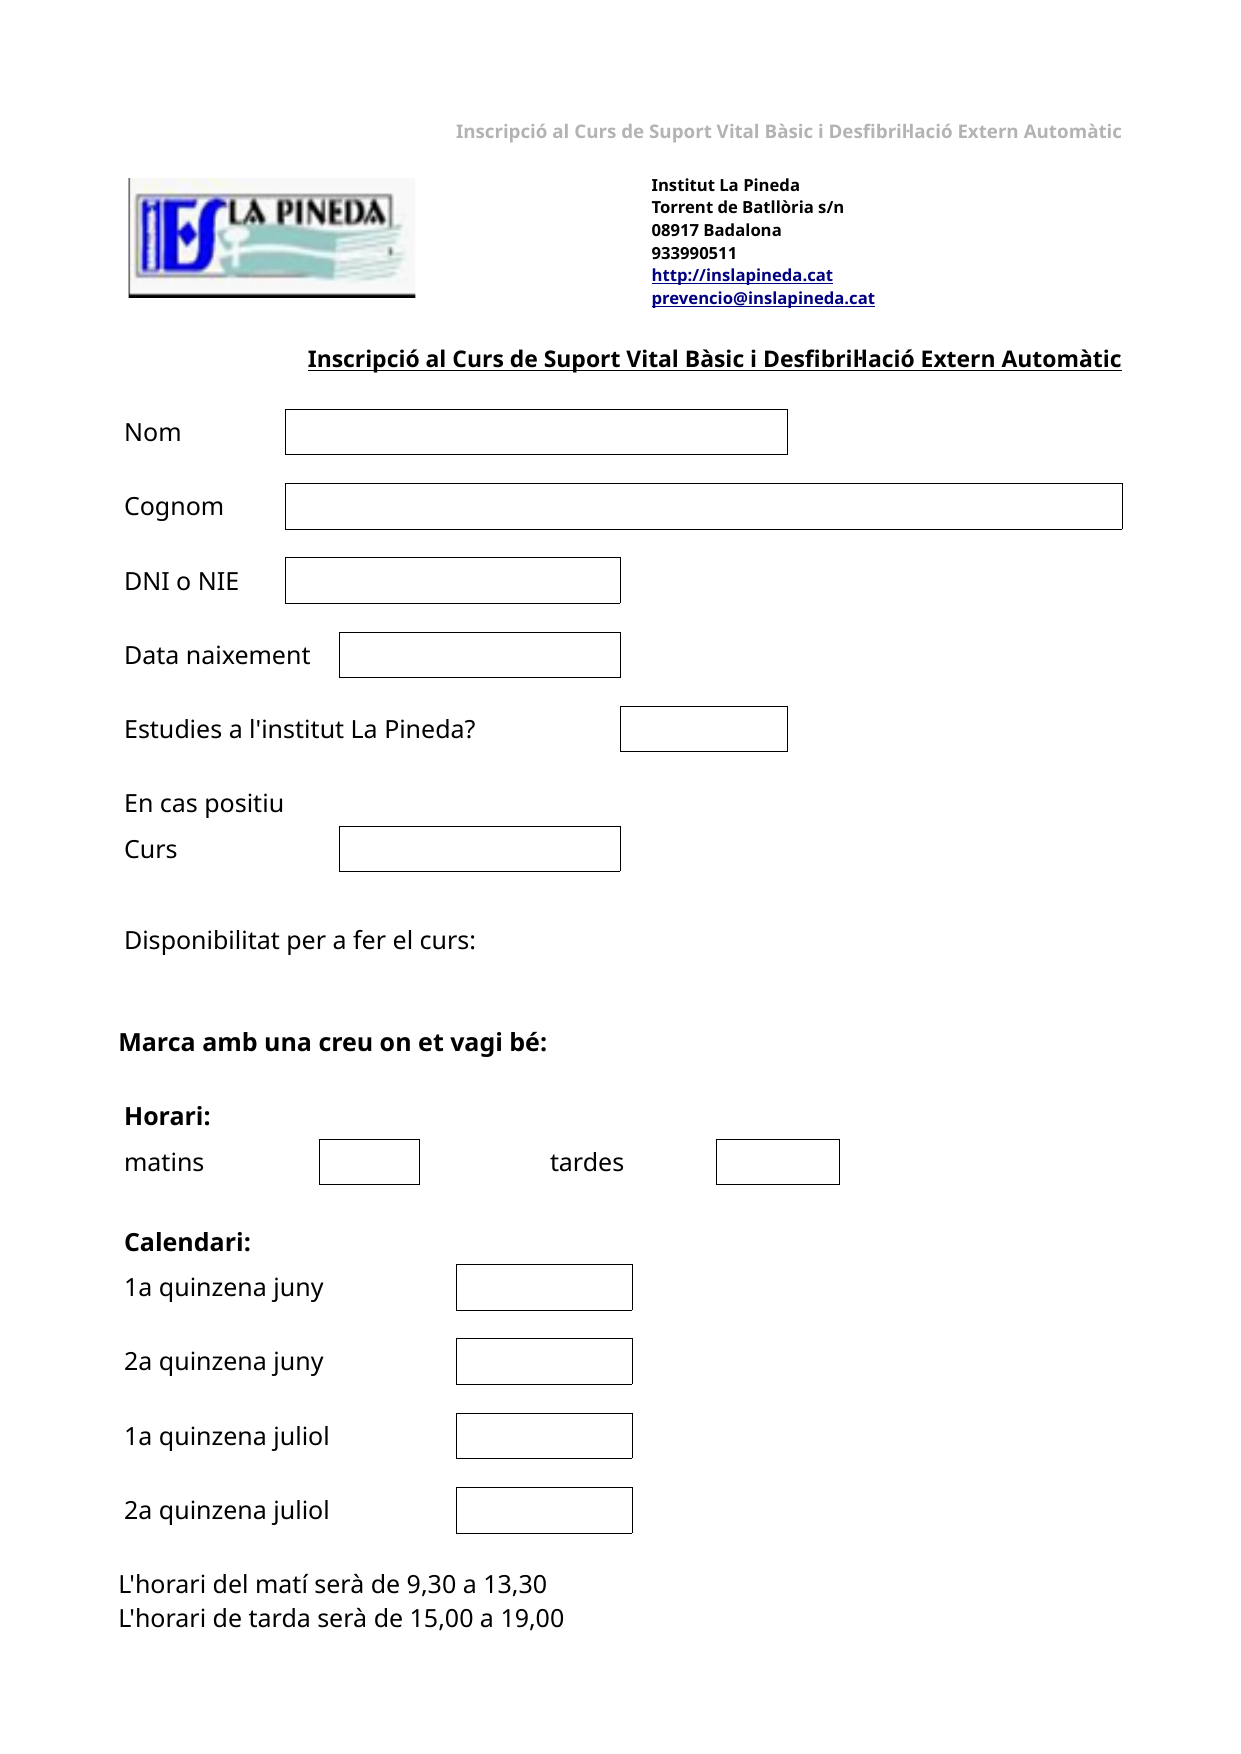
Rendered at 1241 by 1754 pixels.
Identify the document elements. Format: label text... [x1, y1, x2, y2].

table_cell [621, 826, 787, 871]
table_cell [921, 1458, 1122, 1487]
table_cell [286, 484, 1122, 529]
table_header [319, 1093, 419, 1139]
table_cell Curs [118, 826, 285, 871]
text L'horari del matí serà de 9,30 a 13,30 [118, 1567, 1122, 1601]
table_cell [787, 677, 954, 706]
table_cell matins [118, 1139, 319, 1184]
table_cell [620, 871, 787, 917]
table_cell [285, 963, 339, 991]
table_cell DNI o NIE [118, 557, 285, 603]
table_cell [620, 752, 787, 780]
table_cell [620, 963, 787, 991]
table_cell Estudies a l'institut La Pineda? [118, 706, 620, 751]
table_cell [955, 677, 1122, 706]
table_cell [339, 963, 620, 991]
table_cell [339, 872, 620, 917]
table_cell 1a quinzena juliol [118, 1413, 456, 1458]
table_header [419, 1093, 544, 1139]
table_header [955, 409, 1122, 454]
table_cell 2a quinzena juliol [118, 1487, 456, 1532]
table_cell Cognom [118, 483, 285, 529]
table_cell [456, 1459, 632, 1487]
table_cell [787, 632, 954, 677]
text 933990511 [651, 241, 1122, 264]
table_cell [955, 917, 1122, 962]
text http://inslapineda.cat [651, 264, 1122, 287]
table_cell [340, 633, 620, 677]
table_cell [285, 530, 339, 557]
table_cell [285, 455, 339, 483]
table_cell [286, 558, 620, 603]
table_cell [320, 1140, 419, 1184]
table_cell [955, 780, 1122, 826]
table_cell [457, 1265, 632, 1309]
table_cell [319, 1310, 456, 1338]
table_cell [787, 917, 954, 962]
table_header [788, 409, 954, 454]
table_cell Disponibilitat per a fer el curs: [118, 917, 620, 962]
table_cell [118, 603, 285, 632]
table_cell [285, 871, 339, 917]
table_cell [339, 604, 620, 632]
picture [128, 178, 416, 298]
table_cell [921, 1413, 1122, 1458]
table_header Nom [118, 409, 285, 454]
text Marca amb una creu on et vagi bé: [118, 1025, 1122, 1059]
table_cell [620, 677, 787, 706]
table_cell [620, 530, 787, 557]
table_cell [118, 871, 285, 917]
table_cell [955, 963, 1122, 991]
table_cell [620, 455, 787, 483]
table_cell [457, 1414, 632, 1458]
table_header [319, 1219, 456, 1264]
table_cell [319, 1458, 456, 1487]
table_cell [633, 1338, 921, 1384]
table_cell [285, 677, 339, 706]
table_cell [955, 603, 1122, 632]
table_cell [456, 1311, 632, 1338]
table_cell tardes [544, 1139, 716, 1184]
text L'horari de tarda serà de 15,00 a 19,00 [118, 1601, 1122, 1635]
table_cell Data naixement [118, 632, 339, 677]
table_cell [921, 1310, 1122, 1338]
table_cell [787, 454, 954, 483]
table_cell [787, 557, 954, 603]
table_header [716, 1093, 839, 1139]
table_cell [457, 1339, 632, 1384]
table_cell 1a quinzena juny [118, 1264, 456, 1309]
table_cell [955, 706, 1122, 751]
table_header [632, 1219, 921, 1264]
text Torrent de Batllòria s/n [651, 196, 1122, 218]
table_cell [632, 1310, 921, 1338]
table_cell [621, 707, 787, 751]
table_cell [620, 603, 787, 632]
table_cell [633, 1413, 921, 1458]
table_cell [118, 963, 285, 991]
table_cell [285, 604, 339, 632]
table_cell [921, 1264, 1122, 1309]
table_cell [787, 963, 954, 991]
text Inscripció al Curs de Suport Vital Bàsic i Desfibril·lació Extern Automàtic [118, 343, 1122, 375]
table_cell [420, 1139, 544, 1184]
table_cell 2a quinzena juny [118, 1338, 456, 1384]
table_cell [633, 1264, 921, 1309]
table_cell [921, 1487, 1122, 1532]
table_cell [787, 871, 954, 917]
table_cell [340, 827, 620, 871]
table_cell [339, 455, 620, 483]
table_cell [118, 1384, 1122, 1412]
table_header [286, 410, 787, 454]
table_cell [955, 530, 1122, 557]
table_cell [632, 1458, 921, 1487]
table_cell [118, 1458, 319, 1487]
table_header [456, 1219, 632, 1264]
table_cell [620, 780, 787, 826]
table_cell [118, 1310, 319, 1338]
table_cell [621, 632, 787, 677]
table_cell [633, 1487, 921, 1532]
table_cell [955, 557, 1122, 603]
table_cell [787, 751, 954, 780]
table_cell [955, 454, 1122, 483]
text prevencio@inslapineda.cat [651, 287, 1122, 309]
text 08917 Badalona [651, 218, 1122, 241]
table_cell [955, 826, 1122, 871]
table_cell [118, 751, 285, 780]
table_cell [339, 751, 620, 780]
table_cell [118, 454, 285, 483]
table_cell En cas positiu [118, 780, 620, 826]
table_cell [955, 871, 1122, 917]
table_cell [788, 706, 954, 751]
table_cell [717, 1140, 839, 1184]
table_cell [787, 826, 954, 871]
table_cell [787, 780, 954, 826]
table_cell [621, 557, 787, 603]
table_header [544, 1093, 716, 1139]
table_cell [118, 677, 285, 706]
table_cell [955, 751, 1122, 780]
table_cell [921, 1338, 1122, 1384]
table_cell [787, 530, 954, 557]
table_cell [285, 826, 339, 871]
table_cell [955, 632, 1122, 677]
table_cell [339, 530, 620, 557]
table_header Horari: [118, 1093, 319, 1139]
table_cell [620, 917, 787, 962]
table_cell [787, 603, 954, 632]
table_cell [339, 678, 620, 706]
table_header Calendari: [118, 1219, 319, 1264]
text Institut La Pineda [651, 173, 1122, 196]
table_cell [285, 751, 339, 780]
table_cell [457, 1488, 632, 1532]
table_header [921, 1219, 1122, 1264]
table_cell [118, 529, 285, 557]
